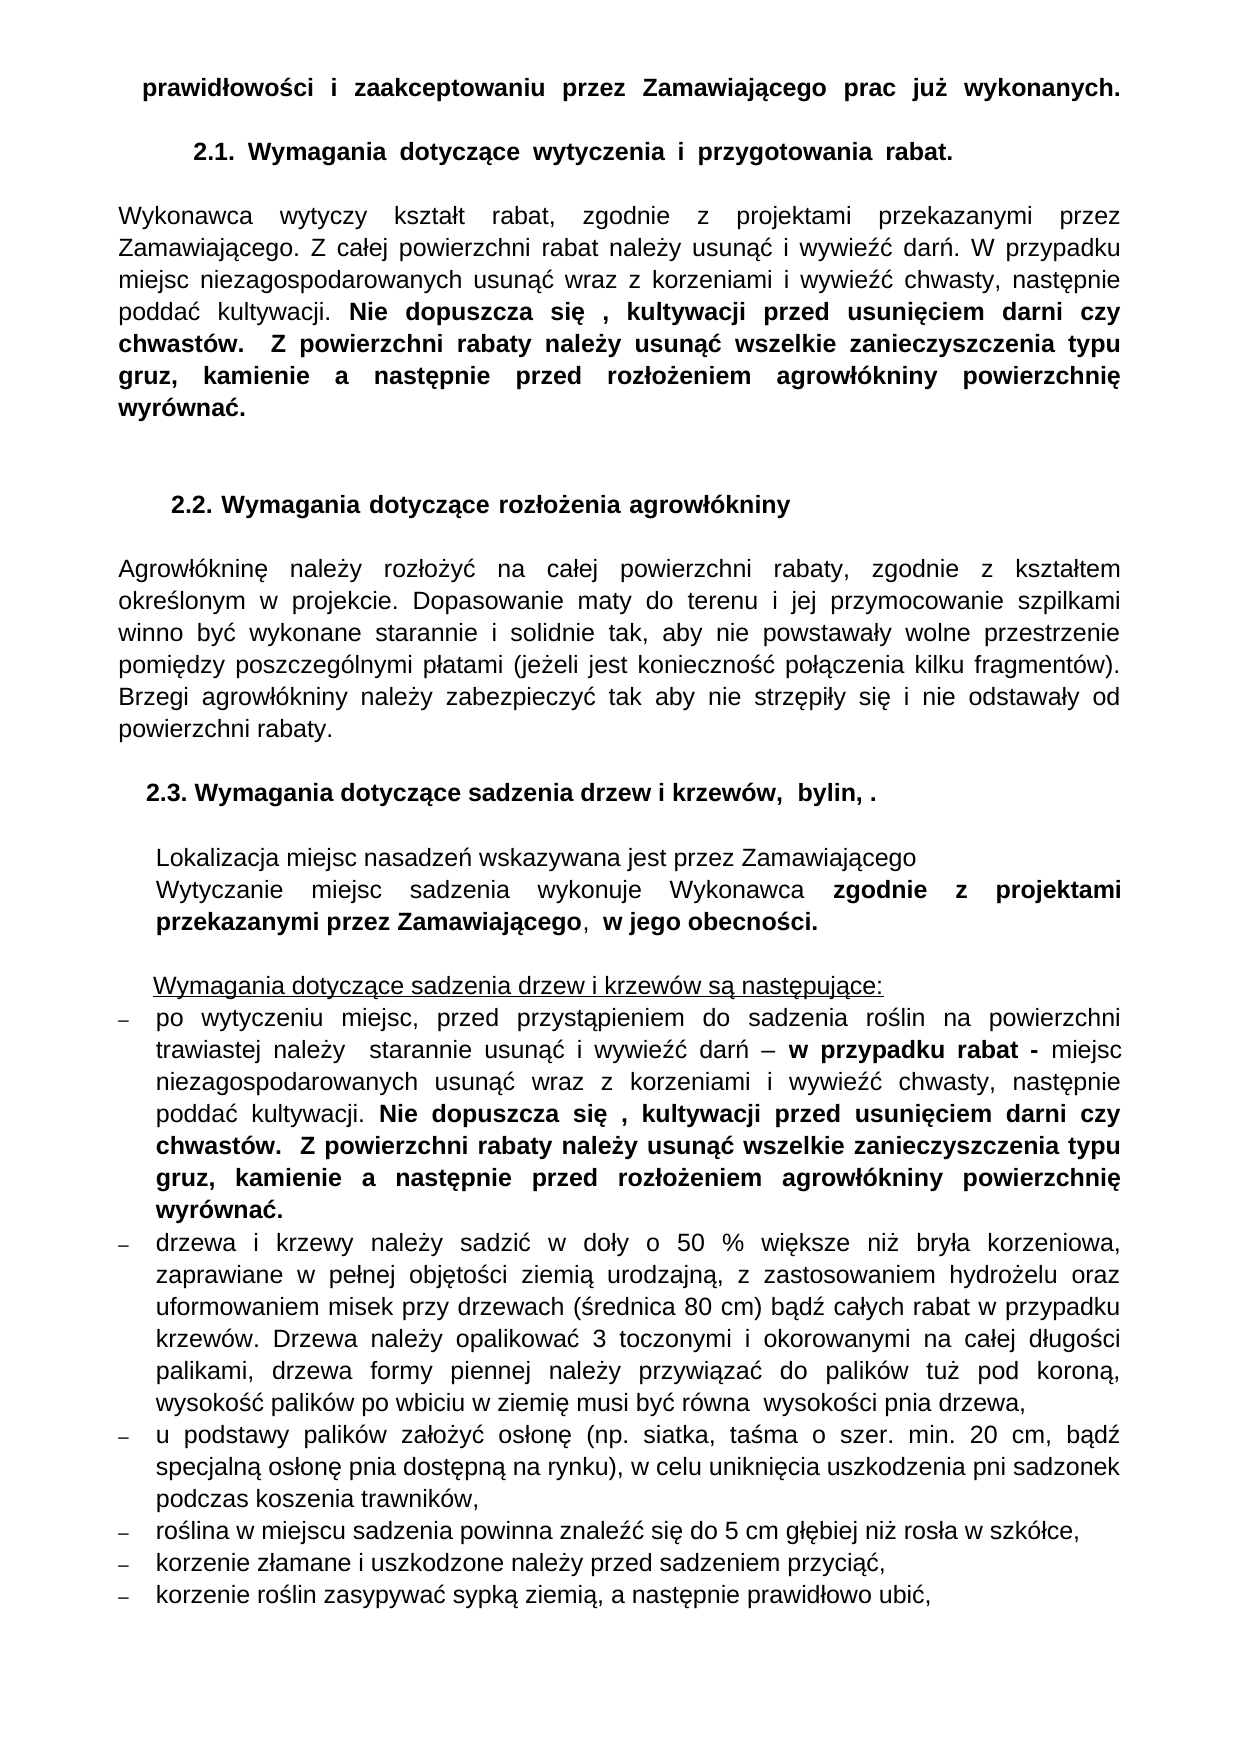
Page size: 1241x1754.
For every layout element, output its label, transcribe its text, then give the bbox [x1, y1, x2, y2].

text Agrowłókninę należy rozłożyć na całej powierzchni rabaty, zgodnie z kształtem określonym w projekcie. Dopasowanie maty do terenu i jej przymocowanie szpilkami winno być wykonane starannie i solidnie tak, aby nie powstawały wolne przestrzenie pomiędzy poszczególnymi płatami (jeżeli jest konieczność połączenia kilku fragmentów). Brzegi agrowłókniny należy zabezpieczyć tak aby nie strzępiły się i nie odstawały od powierzchni rabaty. [118, 555, 1122, 743]
list 2.1. Wymagania dotyczące wytyczenia i przygotowania rabat. [156, 138, 1122, 198]
text 2.2. Wymagania dotyczące rozłożenia agrowłókniny [118, 491, 1122, 551]
text Wykonawca wytyczy kształt rabat, zgodnie z projektami przekazanymi przez Zamawiającego. Z całej powierzchni rabat należy usunąć i wywieźć darń. W przypadku miejsc niezagospodarowanych usunąć wraz z korzeniami i wywieźć chwasty, następnie poddać kultywacji. Nie dopuszcza się , kultywacji przed usunięciem darni czy chwastów. Z powierzchni rabaty należy usunąć wszelkie zanieczyszczenia typu gruz, kamienie a następnie przed rozłożeniem agrowłókniny powierzchnię wyrównać. [118, 202, 1122, 422]
list roślina w miejscu sadzenia powinna znaleźć się do 5 cm głębiej niż rosła w szkółce, [118, 1517, 1122, 1545]
list drzewa i krzewy należy sadzić w doły o 50 % większe niż bryła korzeniowa, zaprawiane w pełnej objętości ziemią urodzajną, z zastosowaniem hydrożelu oraz uformowaniem misek przy drzewach (średnica 80 cm) bądź całych rabat w przypadku krzewów. Drzewa należy opalikować 3 toczonymi i okorowanymi na całej długości palikami, drzewa formy piennej należy przywiązać do palików tuż pod koroną, wysokość palików po wbiciu w ziemię musi być równa wysokości pnia drzewa, [118, 1228, 1122, 1417]
list u podstawy palików założyć osłonę (np. siatka, taśma o szer. min. 20 cm, bądź specjalną osłonę pnia dostępną na rynku), w celu uniknięcia uszkodzenia pni sadzonek podczas koszenia trawników, [118, 1421, 1122, 1513]
list korzenie złamane i uszkodzone należy przed sadzeniem przyciąć, [118, 1549, 1122, 1577]
list prawidłowości i zaakceptowaniu przez Zamawiającego prac już wykonanych. [106, 73, 1122, 133]
list Wytyczanie miejsc sadzenia wykonuje Wykonawca zgodnie z projektami przekazanymi przez Zamawiającego, w jego obecności. [118, 876, 1122, 936]
text 2.3. Wymagania dotyczące sadzenia drzew i krzewów, bylin, . [118, 779, 1122, 807]
text Wymagania dotyczące sadzenia drzew i krzewów są następujące: [118, 972, 1122, 1000]
list Lokalizacja miejsc nasadzeń wskazywana jest przez Zamawiającego [118, 843, 1122, 871]
list korzenie roślin zasypywać sypką ziemią, a następnie prawidłowo ubić, [118, 1581, 1122, 1609]
list po wytyczeniu miejsc, przed przystąpieniem do sadzenia roślin na powierzchni trawiastej należy starannie usunąć i wywieźć darń – w przypadku rabat - miejsc niezagospodarowanych usunąć wraz z korzeniami i wywieźć chwasty, następnie poddać kultywacji. Nie dopuszcza się , kultywacji przed usunięciem darni czy chwastów. Z powierzchni rabaty należy usunąć wszelkie zanieczyszczenia typu gruz, kamienie a następnie przed rozłożeniem agrowłókniny powierzchnię wyrównać. [118, 1004, 1122, 1224]
